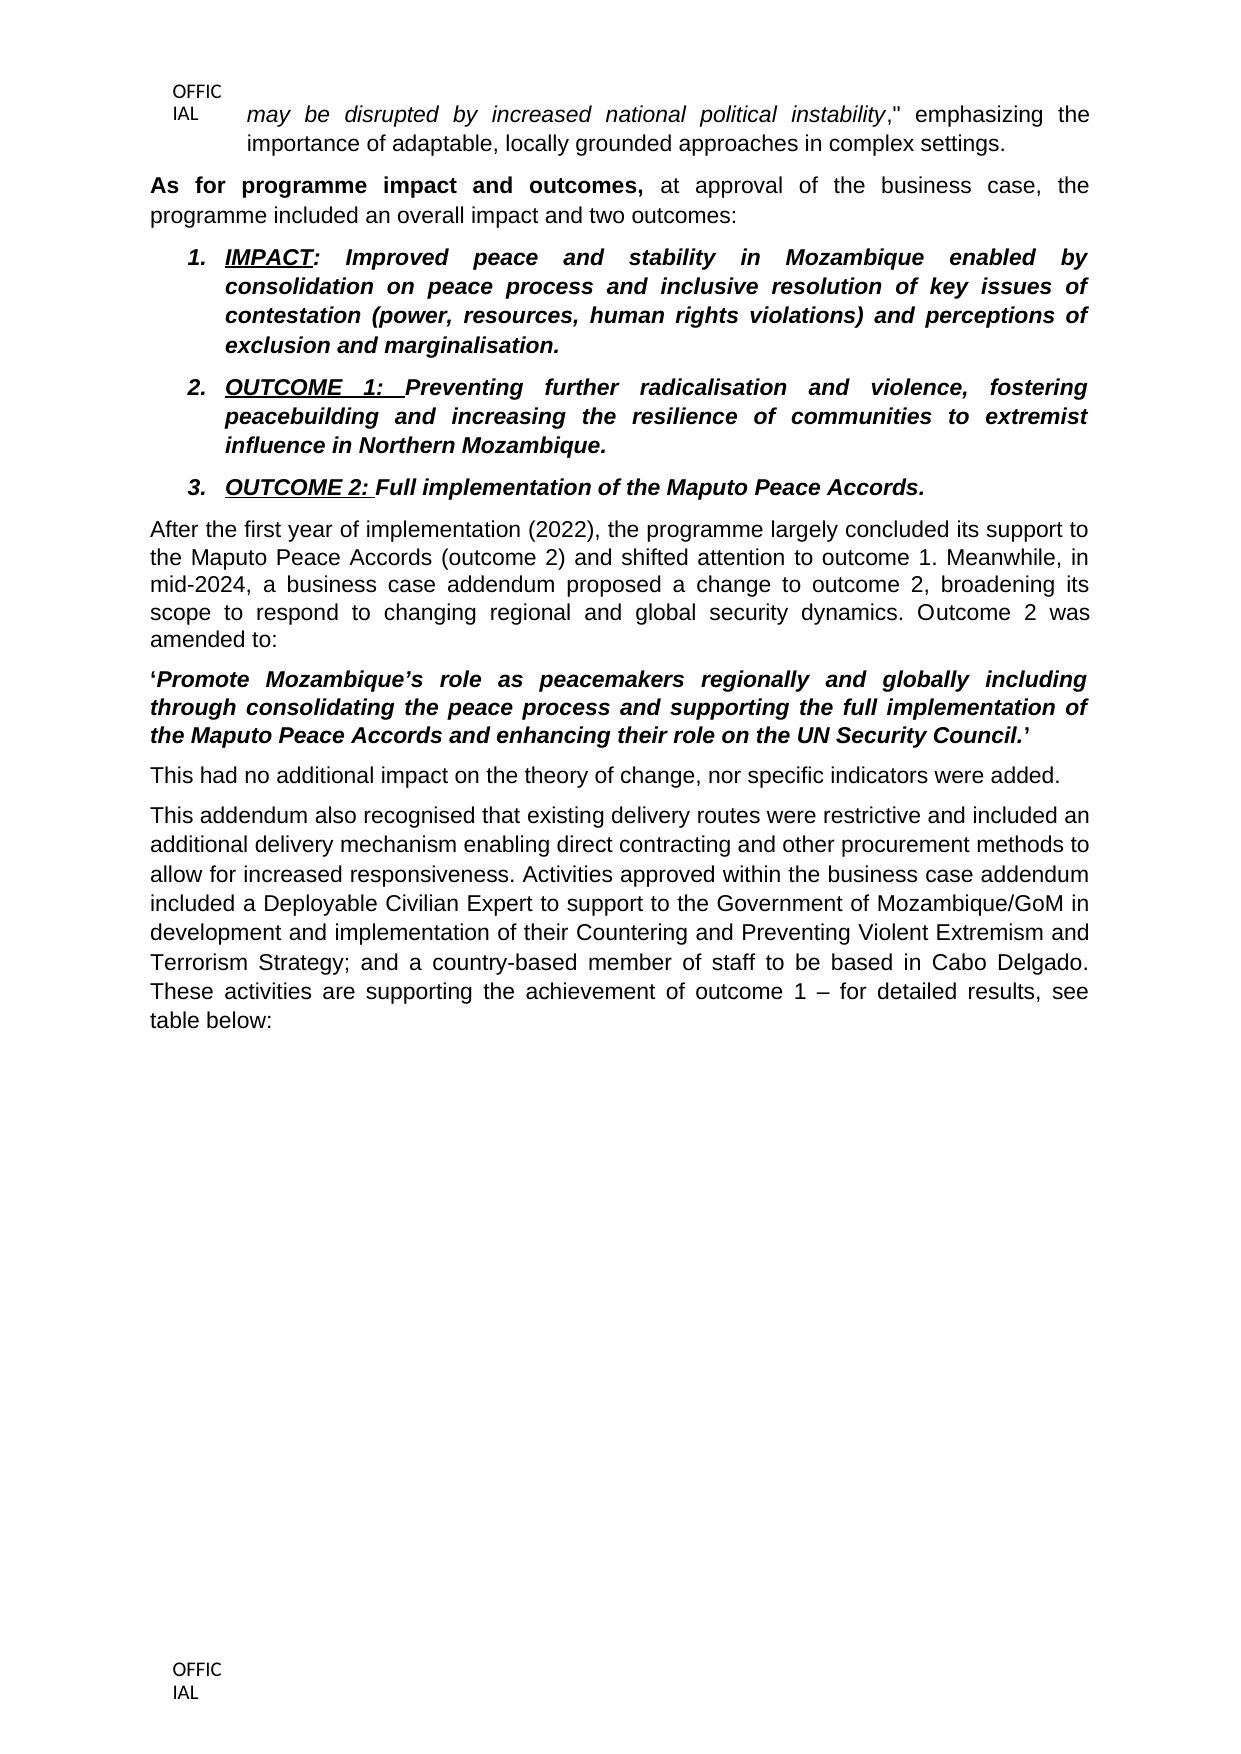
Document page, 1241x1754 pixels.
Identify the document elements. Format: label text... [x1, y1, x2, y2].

text As for programme impact and outcomes, at approval of the business case, the programme included an overall impact and two outcomes: [150, 173, 1090, 228]
text In response, TAG changed some assumptions to their intervention. "(...)The programme maintains sufficient flexibility and adaptability to respond to evolving contextual factors, including security dynamics, political shifts, and environmental challenges." Additionally, it now explicitly acknowledges that "(…) project relationships and groundwork may be disrupted by increased national political instability," emphasizing the importance of adaptable, locally grounded approaches in complex settings. [150, 102, 1090, 157]
text This addendum also recognised that existing delivery routes were restrictive and included an additional delivery mechanism enabling direct contracting and other procurement methods to allow for increased responsiveness. Activities approved within the business case addendum included a Deployable Civilian Expert to support to the Government of Mozambique/GoM in development and implementation of their Countering and Preventing Violent Extremism and Terrorism Strategy; and a country-based member of staff to be based in Cabo Delgado. These activities are supporting the achievement of outcome 1 – for detailed results, see table below: [150, 803, 1090, 1034]
list IMPACT: Improved peace and stability in Mozambique enabled by consolidation on peace process and inclusive resolution of key issues of contestation (power, resources, human rights violations) and perceptions of exclusion and marginalisation. [187, 244, 1090, 358]
text After the first year of implementation (2022), the programme largely concluded its support to the Maputo Peace Accords (outcome 2) and shifted attention to outcome 1. Meanwhile, in mid-2024, a business case addendum proposed a change to outcome 2, broadening its scope to respond to changing regional and global security dynamics. Outcome 2 was amended to: [150, 517, 1090, 653]
text ‘Promote Mozambique’s role as peacemakers regionally and globally including through consolidating the peace process and supporting the full implementation of the Maputo Peace Accords and enhancing their role on the UN Security Council.’ [150, 667, 1090, 748]
list OUTCOME 2: Full implementation of the Maputo Peace Accords. [187, 475, 1090, 500]
list OUTCOME 1: Preventing further radicalisation and violence, fostering peacebuilding and increasing the resilience of communities to extremist influence in Northern Mozambique. [187, 374, 1090, 458]
text This had no additional impact on the theory of change, nor specific indicators were added. [150, 762, 1090, 788]
